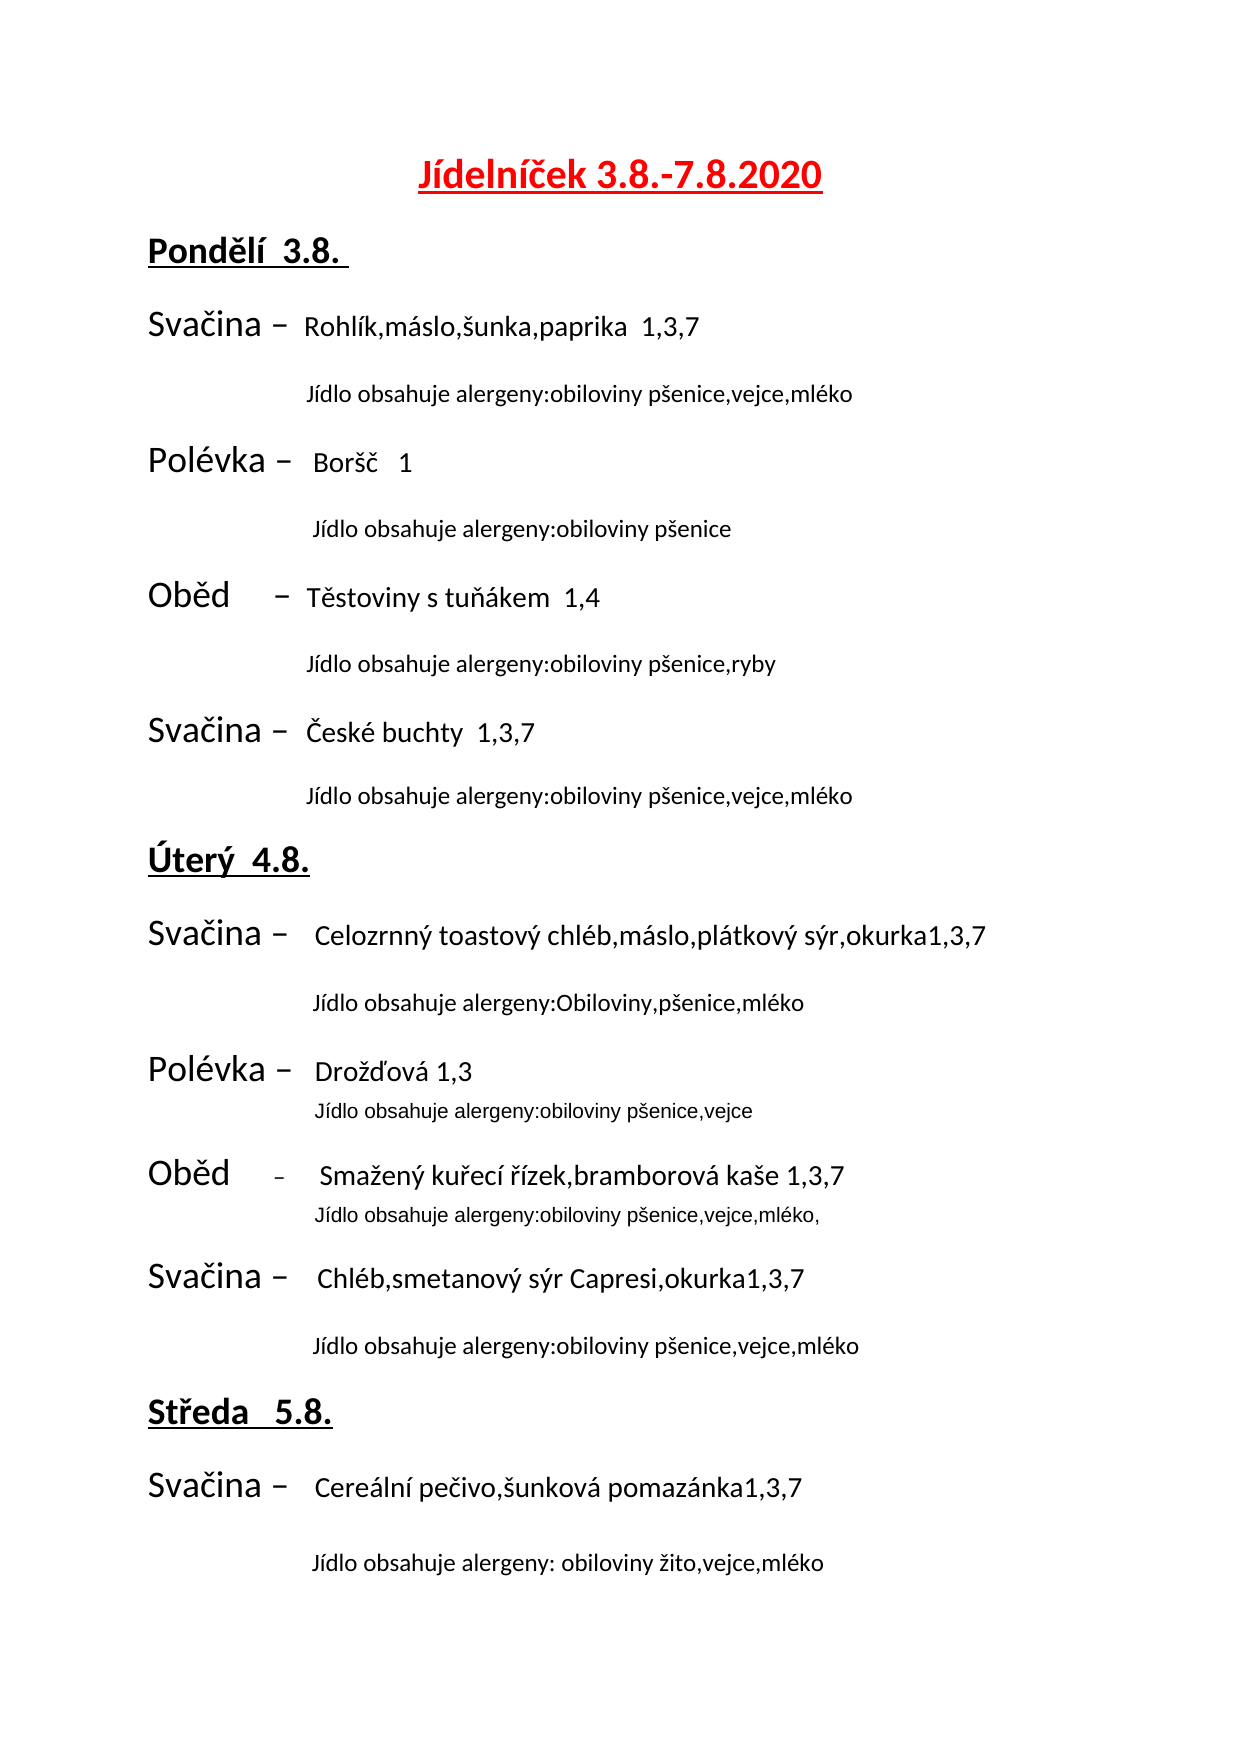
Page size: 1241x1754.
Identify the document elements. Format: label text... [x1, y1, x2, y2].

text Svačina – České buchty 1,3,7 [148, 706, 1093, 752]
text Svačina – Chléb,smetanový sýr Capresi,okurka1,3,7 [148, 1252, 1093, 1298]
text Jídlo obsahuje alergeny:obiloviny pšenice [148, 509, 1093, 545]
text Středa 5.8. [148, 1388, 1093, 1434]
text Pondělí 3.8. [148, 227, 1093, 273]
text Jídlo obsahuje alergeny:obiloviny pšenice,vejce,mléko [148, 374, 1093, 409]
text Úterý 4.8. [148, 836, 1093, 882]
text Svačina – Celozrnný toastový chléb,máslo,plátkový sýr,okurka1,3,7 [148, 909, 1093, 955]
text Oběd – Smažený kuřecí řízek,bramborová kaše 1,3,7 Jídlo obsahuje alergeny:obiloviny pšenice,vejce,mléko, [148, 1148, 1093, 1227]
text Jídlo obsahuje alergeny: obiloviny žito,vejce,mléko [148, 1535, 1093, 1581]
text Svačina – Rohlík,máslo,šunka,paprika 1,3,7 [148, 300, 1093, 346]
text Jídlo obsahuje alergeny:obiloviny pšenice,vejce,mléko [148, 780, 1093, 810]
text Jídelníček 3.8.-7.8.2020 [148, 148, 1093, 198]
text Jídlo obsahuje alergeny:obiloviny pšenice,ryby [148, 644, 1093, 680]
text Svačina – Cereální pečivo,šunková pomazánka1,3,7 [148, 1461, 1093, 1507]
text Polévka – Drožďová 1,3 Jídlo obsahuje alergeny:obiloviny pšenice,vejce [148, 1044, 1093, 1123]
text Polévka – Boršč 1 [148, 436, 1093, 482]
text Oběd – Těstoviny s tuňákem 1,4 [148, 571, 1093, 617]
text Jídlo obsahuje alergeny:Obiloviny,pšenice,mléko [148, 983, 1093, 1018]
text Jídlo obsahuje alergeny:obiloviny pšenice,vejce,mléko [148, 1326, 1093, 1362]
